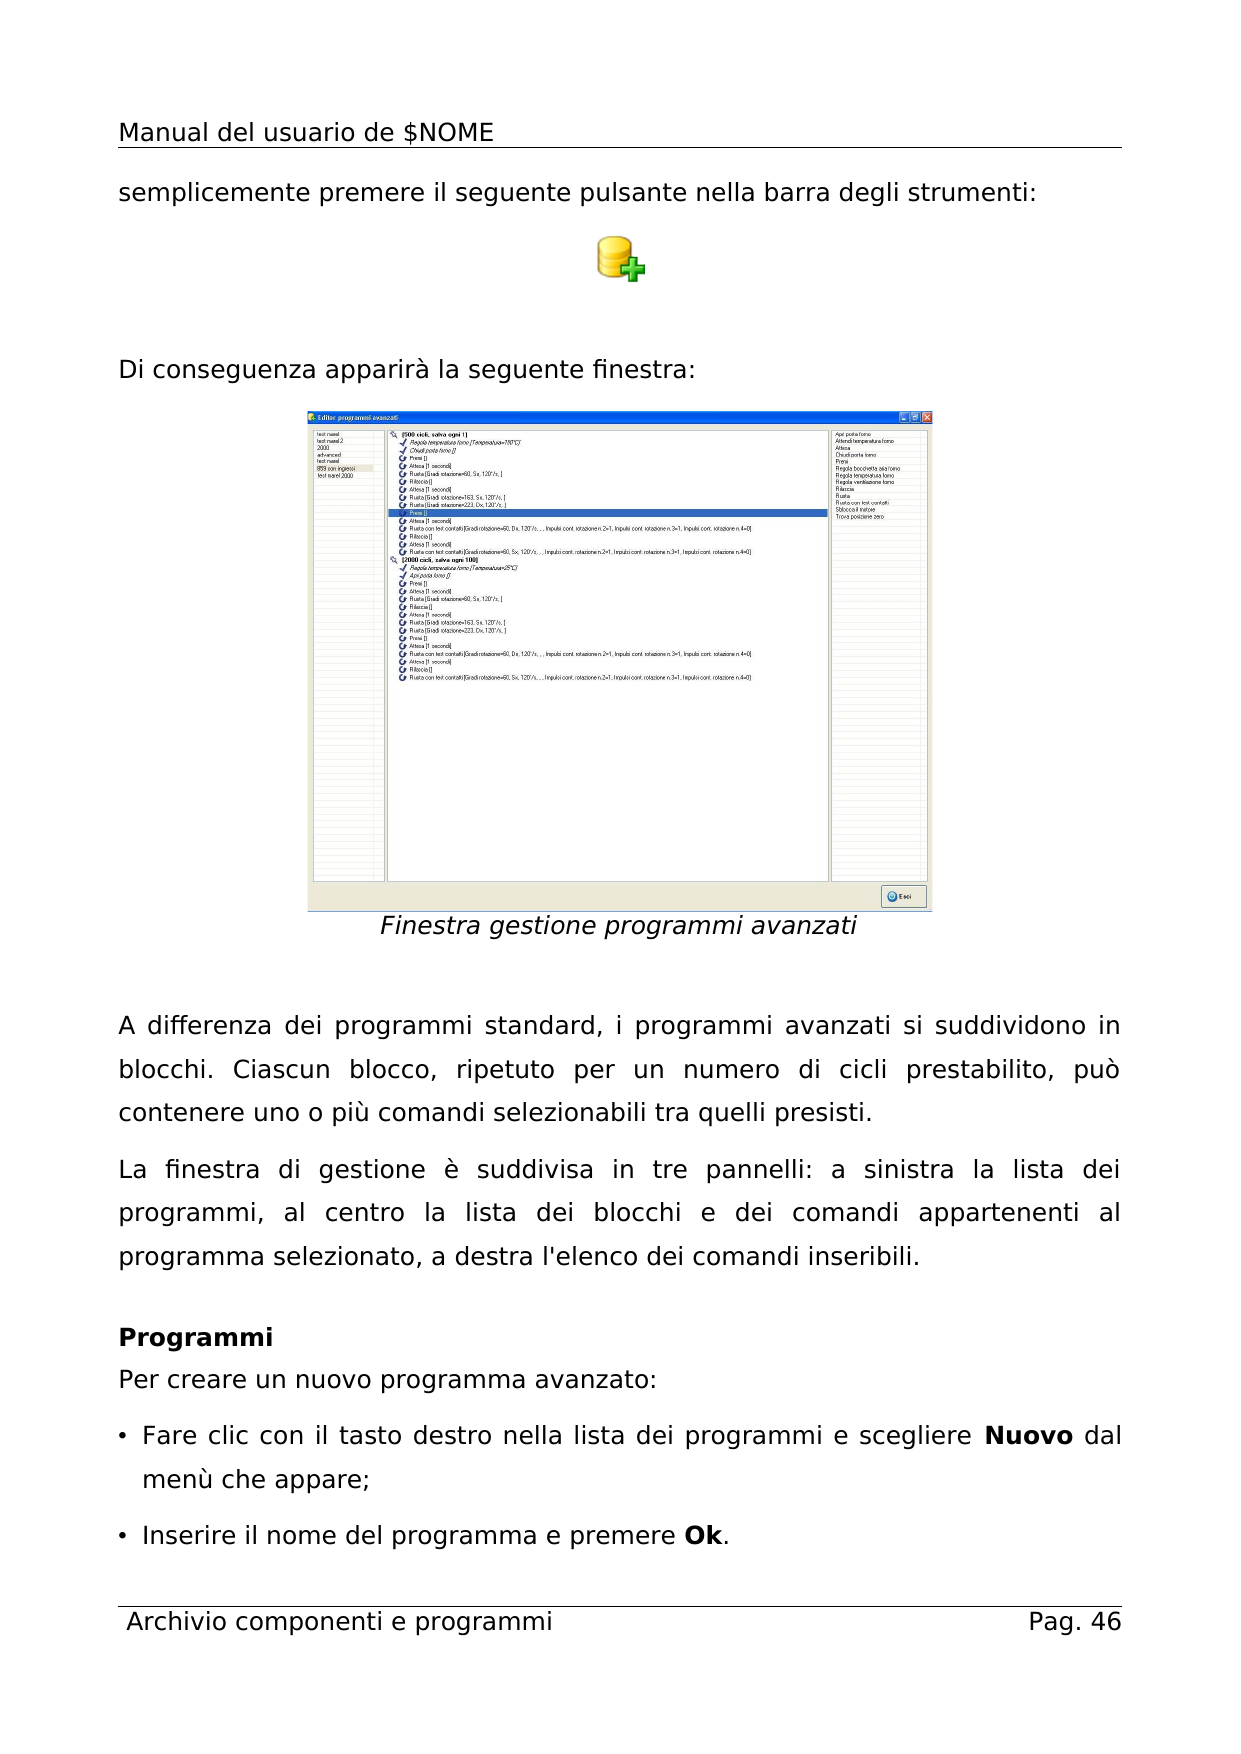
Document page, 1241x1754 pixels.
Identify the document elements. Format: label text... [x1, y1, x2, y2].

text Finestra gestione programmi avanzati [308, 912, 933, 940]
list Fare clic con il tasto destro nella lista dei programmi e scegliere Nuovo dal menù che appare; [118, 1422, 1122, 1494]
text Di conseguenza apparirà la seguente finestra: [118, 355, 1122, 384]
picture [595, 234, 645, 284]
text A differenza dei programmi standard, i programmi avanzati si suddividono in blocchi. Ciascun blocco, ripetuto per un numero di cicli prestabilito, può contenere uno o più comandi selezionabili tra quelli presisti. [118, 1011, 1122, 1128]
text La finestra di gestione è suddivisa in tre pannelli: a sinistra la lista dei programmi, al centro la lista dei blocchi e dei comandi appartenenti al programma selezionato, a destra l'elenco dei comandi inseribili. [118, 1155, 1122, 1272]
text semplicemente premere il seguente pulsante nella barra degli strumenti: [118, 178, 1122, 207]
picture [307, 411, 933, 912]
list Inserire il nome del programma e premere Ok. [118, 1522, 1122, 1551]
subtitle Programmi [118, 1324, 1122, 1353]
text Per creare un nuovo programma avanzato: [118, 1365, 1122, 1394]
